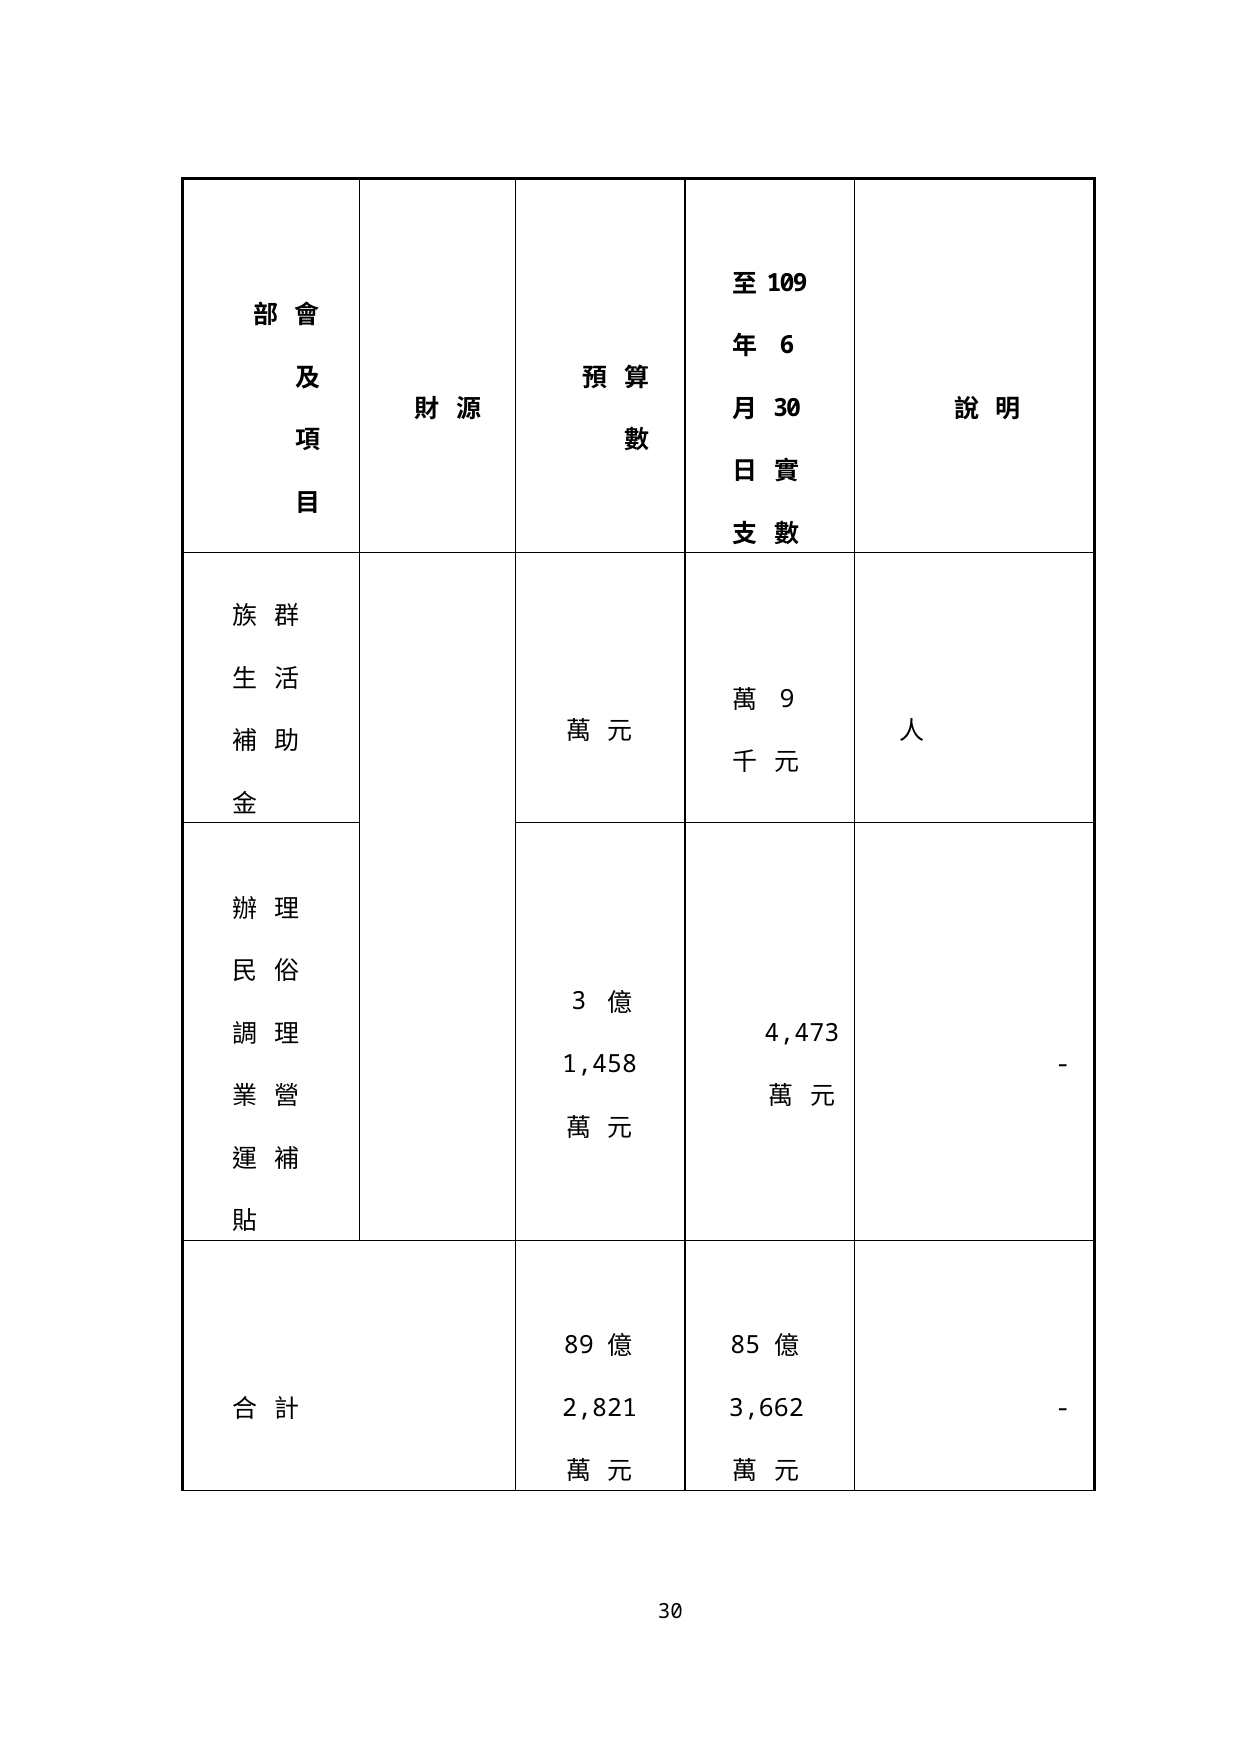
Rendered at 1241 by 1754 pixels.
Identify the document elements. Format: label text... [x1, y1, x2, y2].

table_cell 萬9千元 [686, 553, 854, 822]
table_cell 族群生活補助金 [184, 553, 359, 822]
table_cell 89億2,821萬元 [516, 1241, 684, 1490]
table_header 至109年6月30日實支數 [686, 180, 854, 552]
table_cell 4,473萬元 [686, 823, 854, 1240]
table_header 部會及項目 [184, 180, 359, 552]
table_cell 人 [855, 553, 1093, 822]
table_cell 3億1,458萬元 [516, 823, 684, 1240]
table_cell - [855, 823, 1093, 1240]
table_cell 萬元 [516, 553, 684, 822]
table_cell - [855, 1241, 1093, 1490]
table_cell 辦理民俗調理業營運補貼 [184, 823, 359, 1240]
table_cell 合計 [184, 1241, 515, 1490]
table_cell 85億3,662萬元 [686, 1241, 854, 1490]
table_header 財源 [360, 180, 515, 552]
table_cell [360, 553, 515, 1240]
table_header 說明 [855, 180, 1093, 552]
table_header 預算數 [516, 180, 684, 552]
